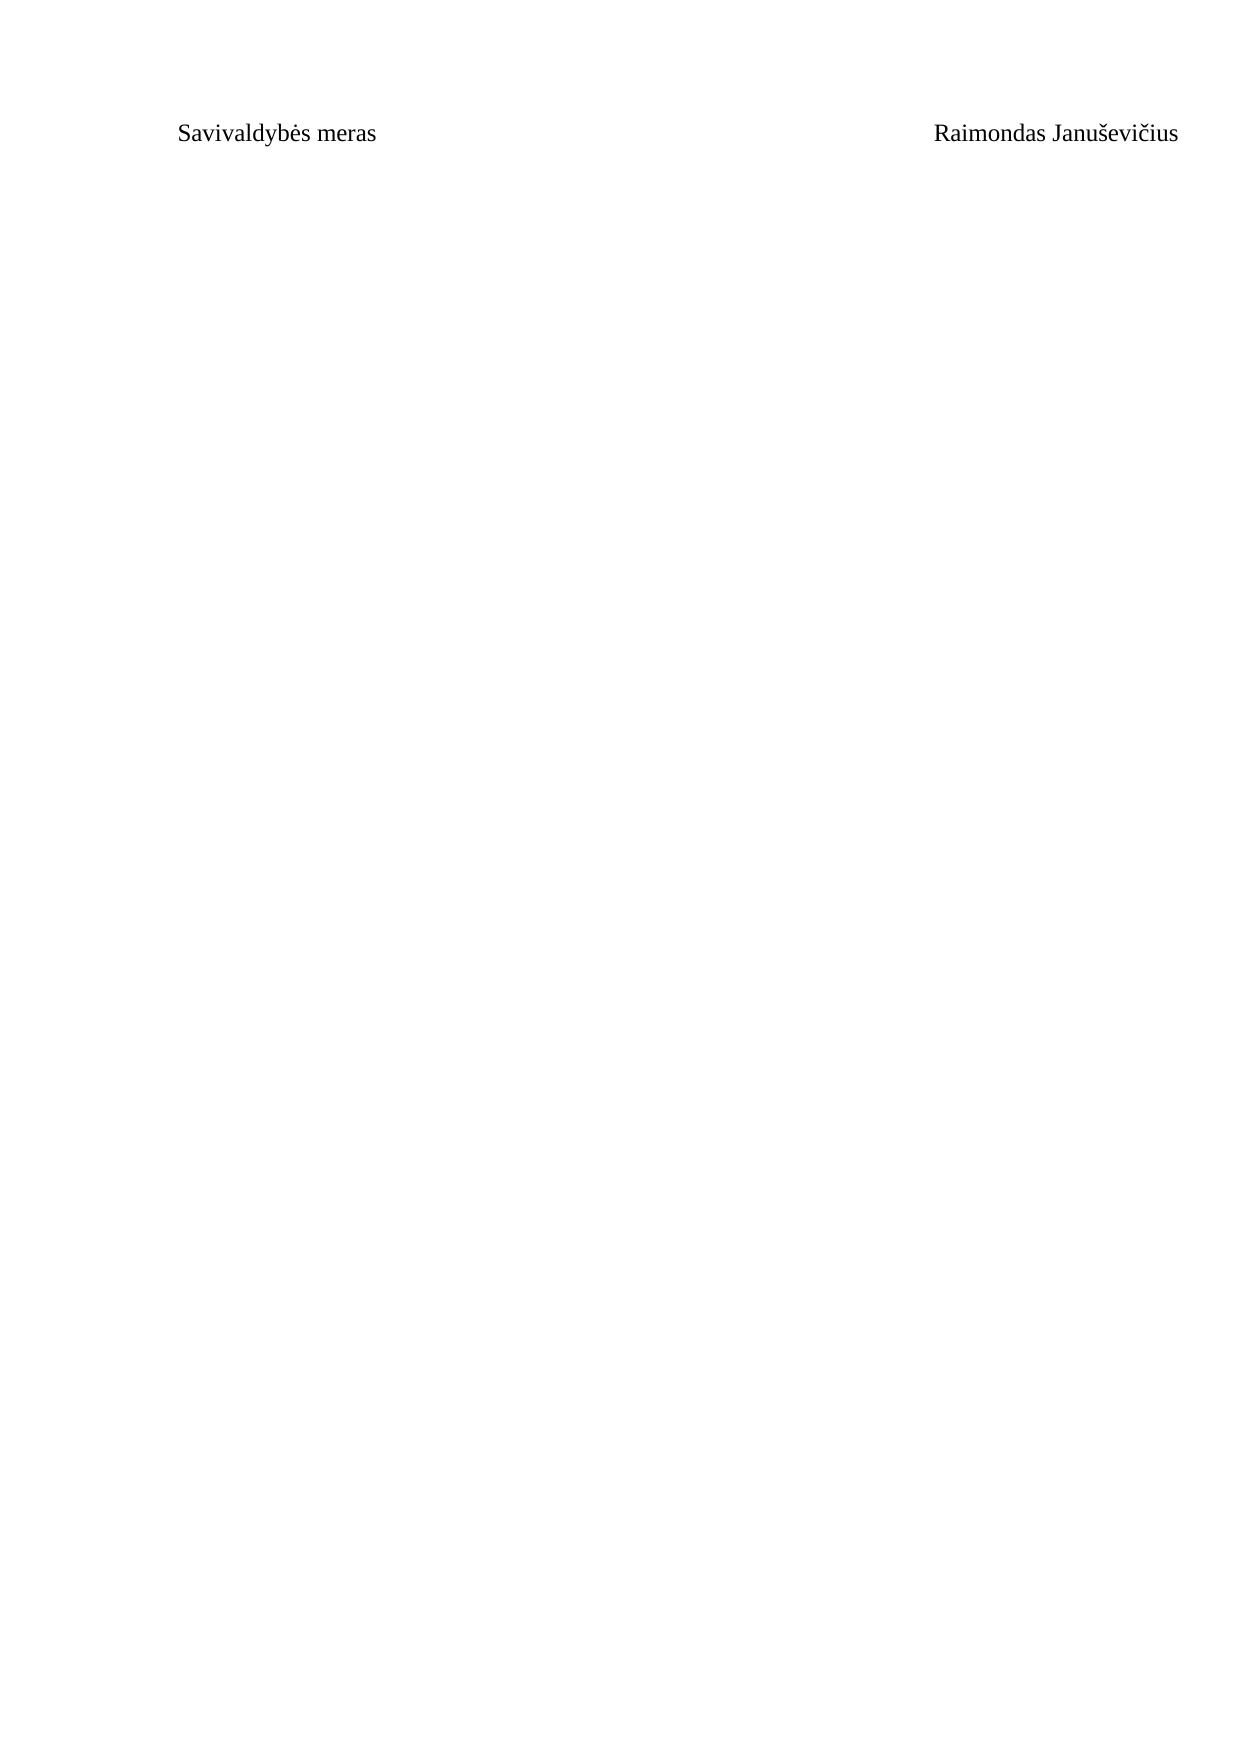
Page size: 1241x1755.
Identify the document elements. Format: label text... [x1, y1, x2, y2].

text Savivaldybės meras Raimondas Januševičius [177, 118, 1181, 147]
